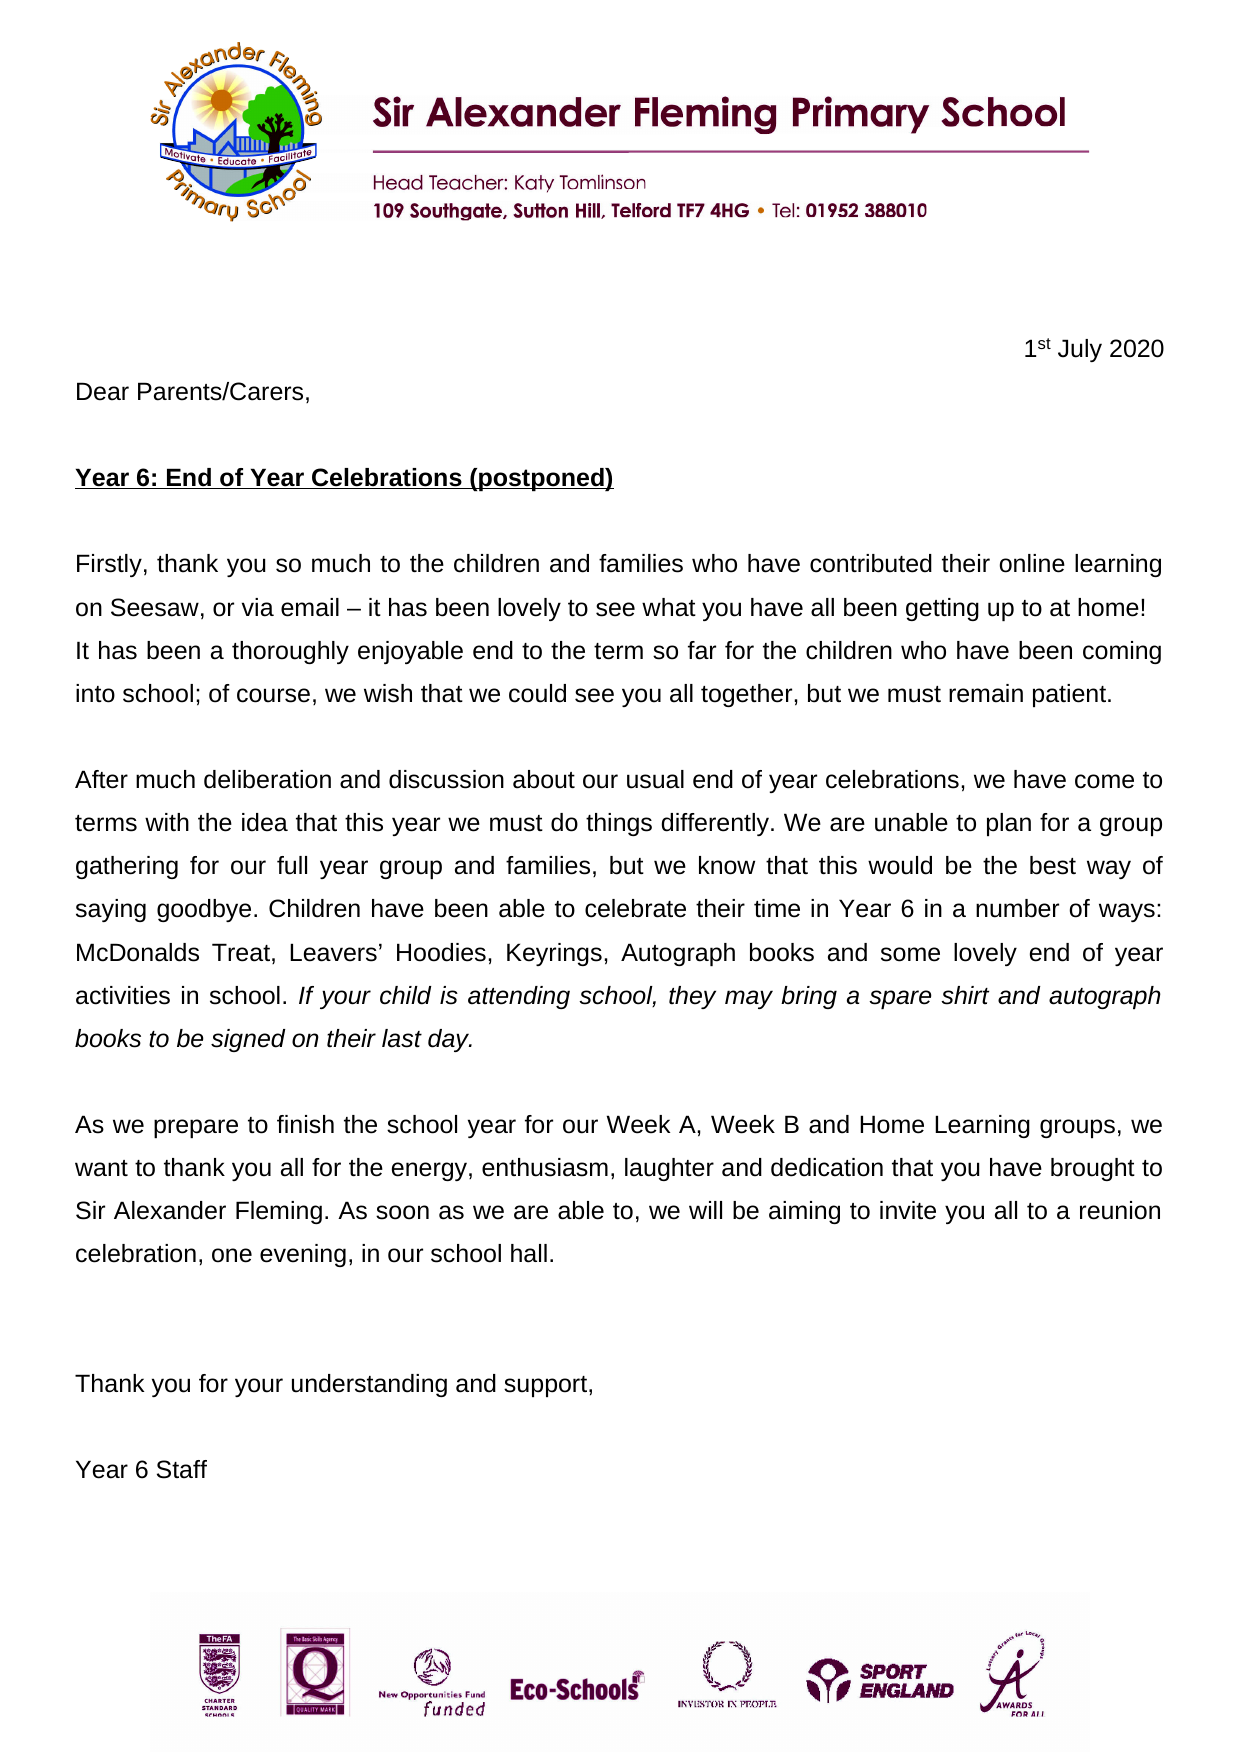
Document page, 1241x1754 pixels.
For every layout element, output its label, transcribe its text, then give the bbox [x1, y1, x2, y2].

text Firstly, thank you so much to the children and families who have contributed their online learning on Seesaw, or via email – it has been lovely to see what you have all been getting up to at home! [75, 549, 1165, 621]
text Year 6 Staff [75, 1455, 1165, 1484]
text It has been a thoroughly enjoyable end to the term so far for the children who have been coming into school; of course, we wish that we could see you all together, but we must remain patient. [75, 636, 1165, 707]
text 1st July 2020 [75, 334, 1165, 362]
text Thank you for your understanding and support, [75, 1369, 1165, 1397]
text After much deliberation and discussion about our usual end of year celebrations, we have come to terms with the idea that this year we must do things differently. We are unable to plan for a group gathering for our full year group and families, but we know that this would be the best way of saying goodbye. Children have been able to celebrate their time in Year 6 in a number of ways: McDonalds Treat, Leavers’ Hoodies, Keyrings, Autograph books and some lovely end of year activities in school. If your child is attending school, they may bring a spare shirt and autograph books to be signed on their last day. [75, 765, 1165, 1052]
text Dear Parents/Carers, [75, 377, 1165, 406]
text As we prepare to finish the school year for our Week A, Week B and Home Learning groups, we want to thank you all for the energy, enthusiasm, laughter and dedication that you have brought to Sir Alexander Fleming. As soon as we are able to, we will be aiming to invite you all to a reunion celebration, one evening, in our school hall. [75, 1110, 1165, 1268]
text Year 6: End of Year Celebrations (postponed) [75, 463, 1165, 492]
